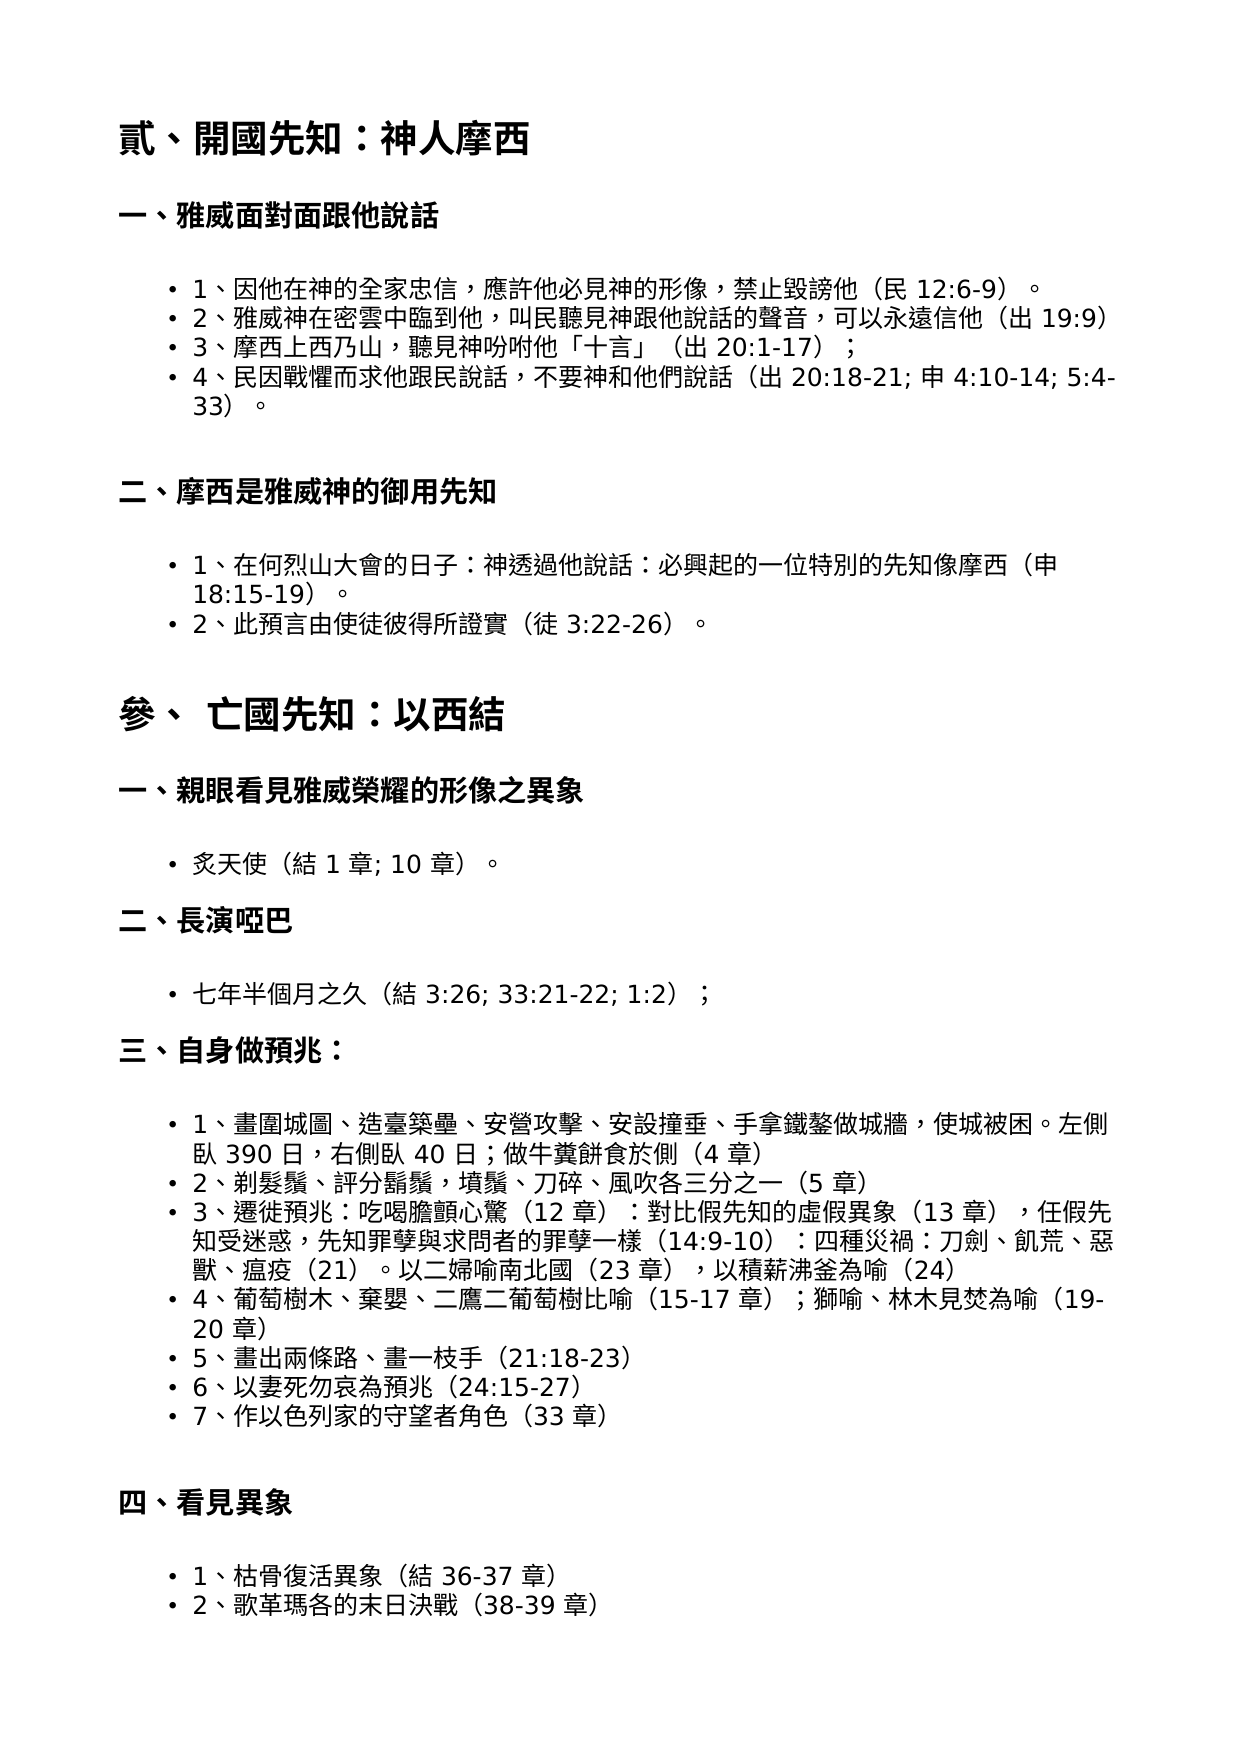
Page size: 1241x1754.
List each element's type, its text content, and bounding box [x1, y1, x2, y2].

list 2、雅威神在密雲中臨到他，叫民聽見神跟他說話的聲音，可以永遠信他（出 19:9） [177, 304, 1122, 333]
subtitle 四、看見異象 [118, 1486, 1122, 1520]
subtitle 一、親眼看見雅威榮耀的形像之異象 [118, 774, 1122, 808]
list 1、枯骨復活異象（結 36-37 章） [177, 1562, 1122, 1591]
list 5、畫出兩條路、畫一枝手（21:18-23） [177, 1344, 1122, 1373]
list 炙天使（結 1 章; 10 章）。 [177, 851, 1122, 880]
list 4、葡萄樹木、棄嬰、二鷹二葡萄樹比喻（15-17 章）；獅喻、林木見焚為喻（19-20 章） [177, 1286, 1122, 1344]
list 1、畫圍城圖、造臺築壘、安營攻擊、安設撞垂、手拿鐵鏊做城牆，使城被困。左側臥 390 日，右側臥 40 日；做牛糞餅食於側（4 章） [177, 1111, 1122, 1169]
list 1、因他在神的全家忠信，應許他必見神的形像，禁止毀謗他（民 12:6-9）。 [177, 275, 1122, 304]
list 7、作以色列家的守望者角色（33 章） [177, 1402, 1122, 1432]
subtitle 參、 亡國先知：以西結 [118, 693, 1122, 737]
list 2、歌革瑪各的末日決戰（38-39 章） [177, 1591, 1122, 1620]
list 2、此預言由使徒彼得所證實（徒 3:22-26）。 [177, 610, 1122, 639]
list 6、以妻死勿哀為預兆（24:15-27） [177, 1373, 1122, 1402]
subtitle 二、長演啞巴 [118, 905, 1122, 939]
subtitle 貳、開國先知：神人摩西 [118, 118, 1122, 162]
subtitle 一、雅威面對面跟他說話 [118, 199, 1122, 233]
list 3、遷徙預兆：吃喝膽顫心驚（12 章）：對比假先知的虛假異象（13 章），任假先知受迷惑，先知罪孽與求問者的罪孽一樣（14:9-10）：四種災禍：刀劍、飢荒、惡獸、瘟疫（21）。以二婦喻南北國（23 章），以積薪沸釜為喻（24） [177, 1198, 1122, 1286]
list 1、在何烈山大會的日子：神透過他說話：必興起的一位特別的先知像摩西（申 18:15-19）。 [177, 551, 1122, 610]
subtitle 二、摩西是雅威神的御用先知 [118, 476, 1122, 509]
list 2、剃髮鬚、評分鬍鬚，墳鬚、刀碎、風吹各三分之一（5 章） [177, 1169, 1122, 1198]
list 七年半個月之久（結 3:26; 33:21-22; 1:2）； [177, 981, 1122, 1010]
subtitle 三、自身做預兆： [118, 1035, 1122, 1069]
list 3、摩西上西乃山，聽見神吩咐他「十言」（出 20:1-17）； [177, 333, 1122, 363]
list 4、民因戰懼而求他跟民說話，不要神和他們說話（出 20:18-21; 申 4:10-14; 5:4-33）。 [177, 363, 1122, 421]
